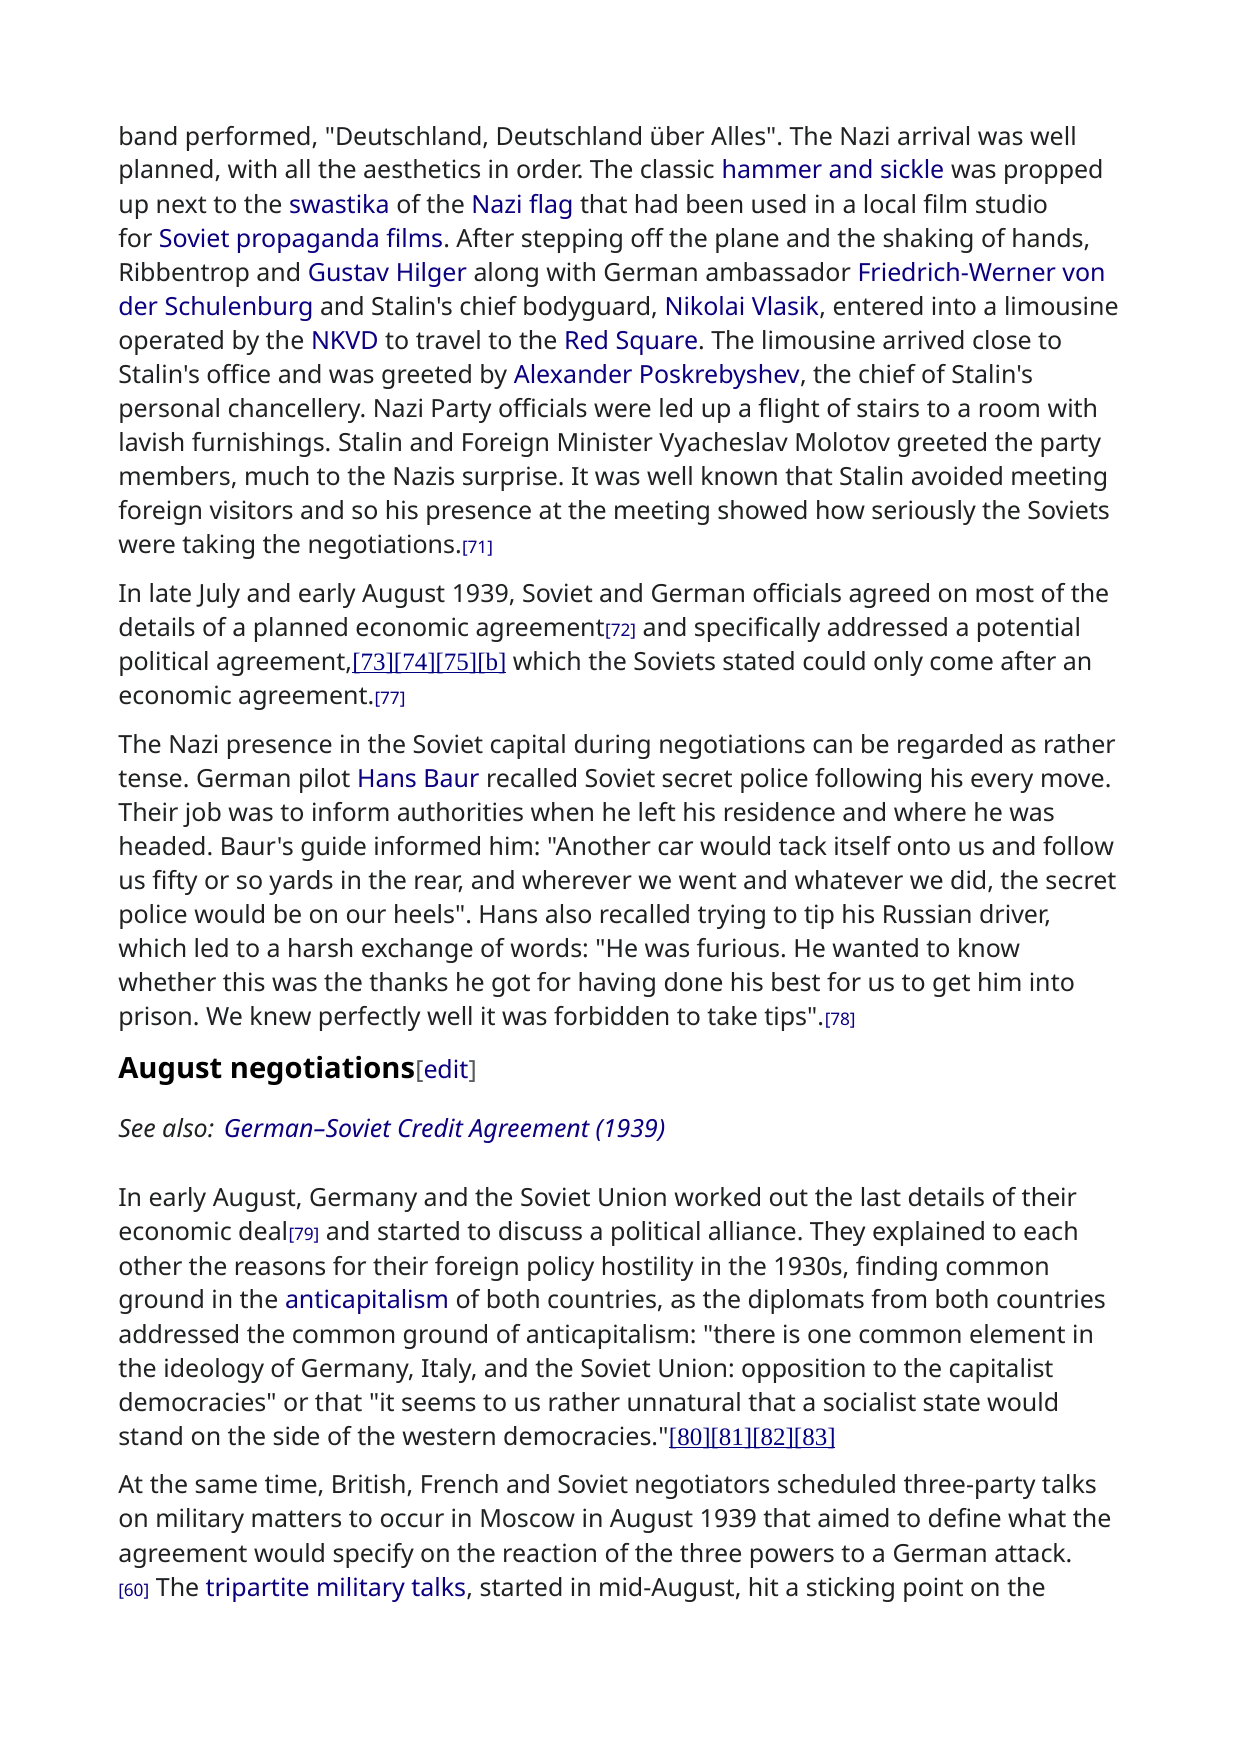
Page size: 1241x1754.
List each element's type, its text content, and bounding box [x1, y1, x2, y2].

text band performed, "Deutschland, Deutschland über Alles". The Nazi arrival was well planned, with all the aesthetics in order. The classic hammer and sickle was propped up next to the swastika of the Nazi flag that had been used in a local film studio for Soviet propaganda films. After stepping off the plane and the shaking of hands, Ribbentrop and Gustav Hilger along with German ambassador Friedrich-Werner von der Schulenburg and Stalin's chief bodyguard, Nikolai Vlasik, entered into a limousine operated by the NKVD to travel to the Red Square. The limousine arrived close to Stalin's office and was greeted by Alexander Poskrebyshev, the chief of Stalin's personal chancellery. Nazi Party officials were led up a flight of stairs to a room with lavish furnishings. Stalin and Foreign Minister Vyacheslav Molotov greeted the party members, much to the Nazis surprise. It was well known that Stalin avoided meeting foreign visitors and so his presence at the meeting showed how seriously the Soviets were taking the negotiations.[71] [118, 118, 1122, 561]
text See also: German–Soviet Credit Agreement (1939) [118, 1111, 1122, 1145]
text At the same time, British, French and Soviet negotiators scheduled three-party talks on military matters to occur in Moscow in August 1939 that aimed to define what the agreement would specify on the reaction of the three powers to a German attack.[60] The tripartite military talks, started in mid-August, hit a sticking point on the [118, 1467, 1122, 1603]
text The Nazi presence in the Soviet capital during negotiations can be regarded as rather tense. German pilot Hans Baur recalled Soviet secret police following his every move. Their job was to inform authorities when he left his residence and where he was headed. Baur's guide informed him: "Another car would tack itself onto us and follow us fifty or so yards in the rear, and wherever we went and whatever we did, the secret police would be on our heels". Hans also recalled trying to tip his Russian driver, which led to a harsh exchange of words: "He was furious. He wanted to know whether this was the thanks he got for having done his best for us to get him into prison. We knew perfectly well it was forbidden to take tips".[78] [118, 726, 1122, 1033]
text In early August, Germany and the Soviet Union worked out the last details of their economic deal[79] and started to discuss a political alliance. They explained to each other the reasons for their foreign policy hostility in the 1930s, finding common ground in the anticapitalism of both countries, as the diplomats from both countries addressed the common ground of anticapitalism: "there is one common element in the ideology of Germany, Italy, and the Soviet Union: opposition to the capitalist democracies" or that "it seems to us rather unnatural that a socialist state would stand on the side of the western democracies."[80][81][82][83] [118, 1180, 1122, 1452]
text In late July and early August 1939, Soviet and German officials agreed on most of the details of a planned economic agreement[72] and specifically addressed a potential political agreement,[73][74][75][b] which the Soviets stated could only come after an economic agreement.[77] [118, 576, 1122, 712]
subtitle August negotiations[edit] [118, 1047, 1122, 1087]
